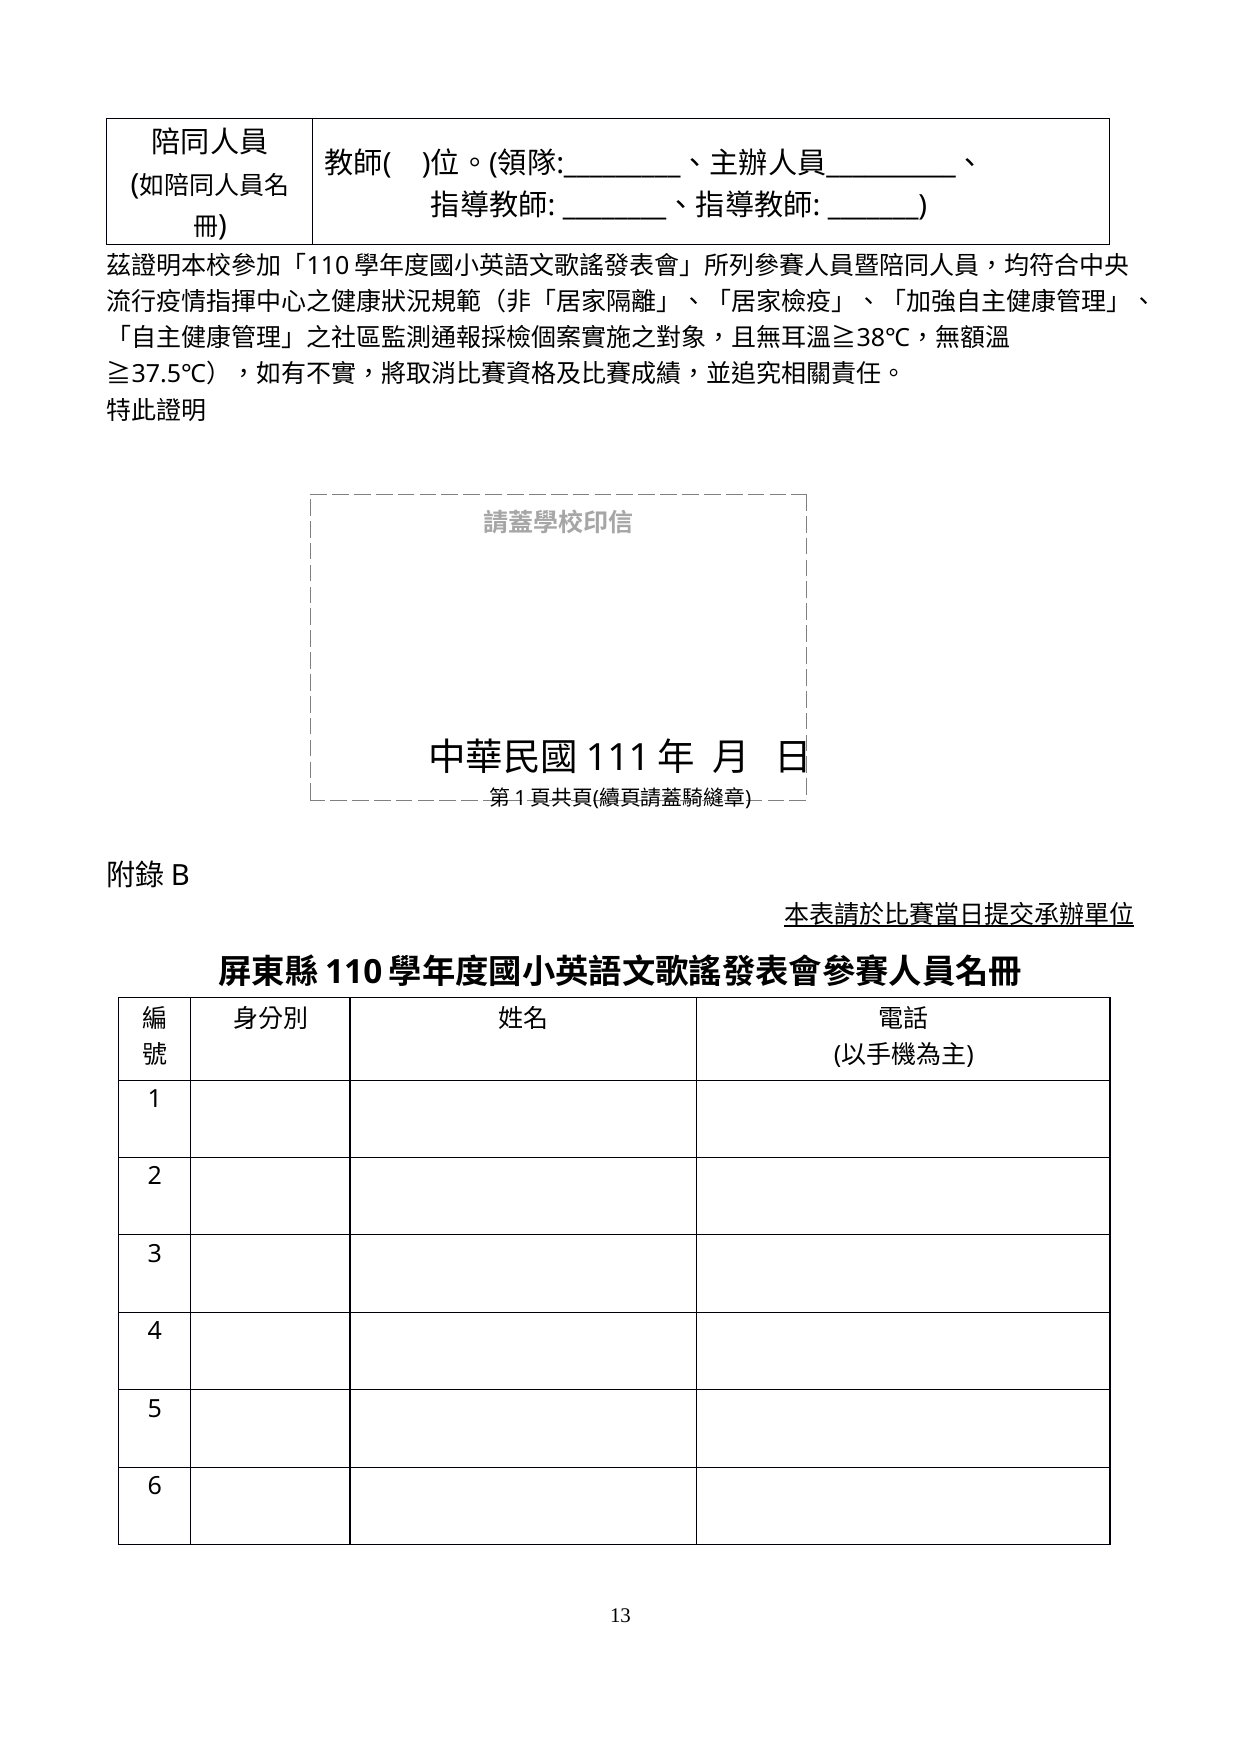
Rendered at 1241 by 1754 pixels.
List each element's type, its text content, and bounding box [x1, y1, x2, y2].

table_cell 1 [119, 1081, 190, 1157]
table_cell [191, 1468, 349, 1544]
text 茲證明本校參加「110學年度國小英語文歌謠發表會」所列參賽人員暨陪同人員，均符合中央流行疫情指揮中心之健康狀況規範（非「居家隔離」、「居家檢疫」、「加強自主健康管理」、「自主健康管理」之社區監測通報採檢個案實施之對象，且無耳溫≧38℃，無額溫≧37.5℃），如有不實，將取消比賽資格及比賽成績，並追究相關責任。 [106, 245, 1134, 390]
table_cell [697, 1390, 1109, 1467]
text 中華民國111年 月 日 [106, 727, 1134, 782]
table_cell [191, 1235, 349, 1312]
text 第1頁共頁(續頁請蓋騎縫章) [106, 782, 1134, 812]
table_cell [351, 1390, 696, 1467]
text 本表請於比賽當日提交承辦單位 [106, 894, 1134, 930]
table_cell [191, 1390, 349, 1467]
text 附錄B [106, 852, 1134, 894]
table_cell [697, 1468, 1109, 1544]
table_header 身分別 [191, 998, 349, 1079]
table_header 姓名 [351, 998, 696, 1079]
table_header 電話 (以手機為主) [697, 998, 1109, 1079]
table_cell 6 [119, 1468, 190, 1544]
text 特此證明 [106, 390, 1134, 426]
table_cell [697, 1158, 1109, 1234]
table_cell [351, 1468, 696, 1544]
table_cell 2 [119, 1158, 190, 1234]
table_cell 教師( )位。(領隊:_________、主辦人員__________、 指導教師: ________、指導教師: _______) [313, 119, 1109, 244]
table_cell [351, 1313, 696, 1389]
text 請蓋學校印信 [326, 502, 791, 538]
table_cell [697, 1235, 1109, 1312]
table_cell [697, 1313, 1109, 1389]
table_cell [351, 1081, 696, 1157]
table_cell [191, 1081, 349, 1157]
table_cell 陪同人員 (如陪同人員名冊) [107, 119, 312, 244]
table_cell [191, 1313, 349, 1389]
table_cell [191, 1158, 349, 1234]
table_cell 3 [119, 1235, 190, 1312]
table_cell [351, 1158, 696, 1234]
table_cell [697, 1081, 1109, 1157]
table_header 編 號 [119, 998, 190, 1079]
table_cell 4 [119, 1313, 190, 1389]
text 屏東縣110學年度國小英語文歌謠發表會參賽人員名冊 [106, 930, 1134, 997]
table_cell 5 [119, 1390, 190, 1467]
table_cell [351, 1235, 696, 1312]
